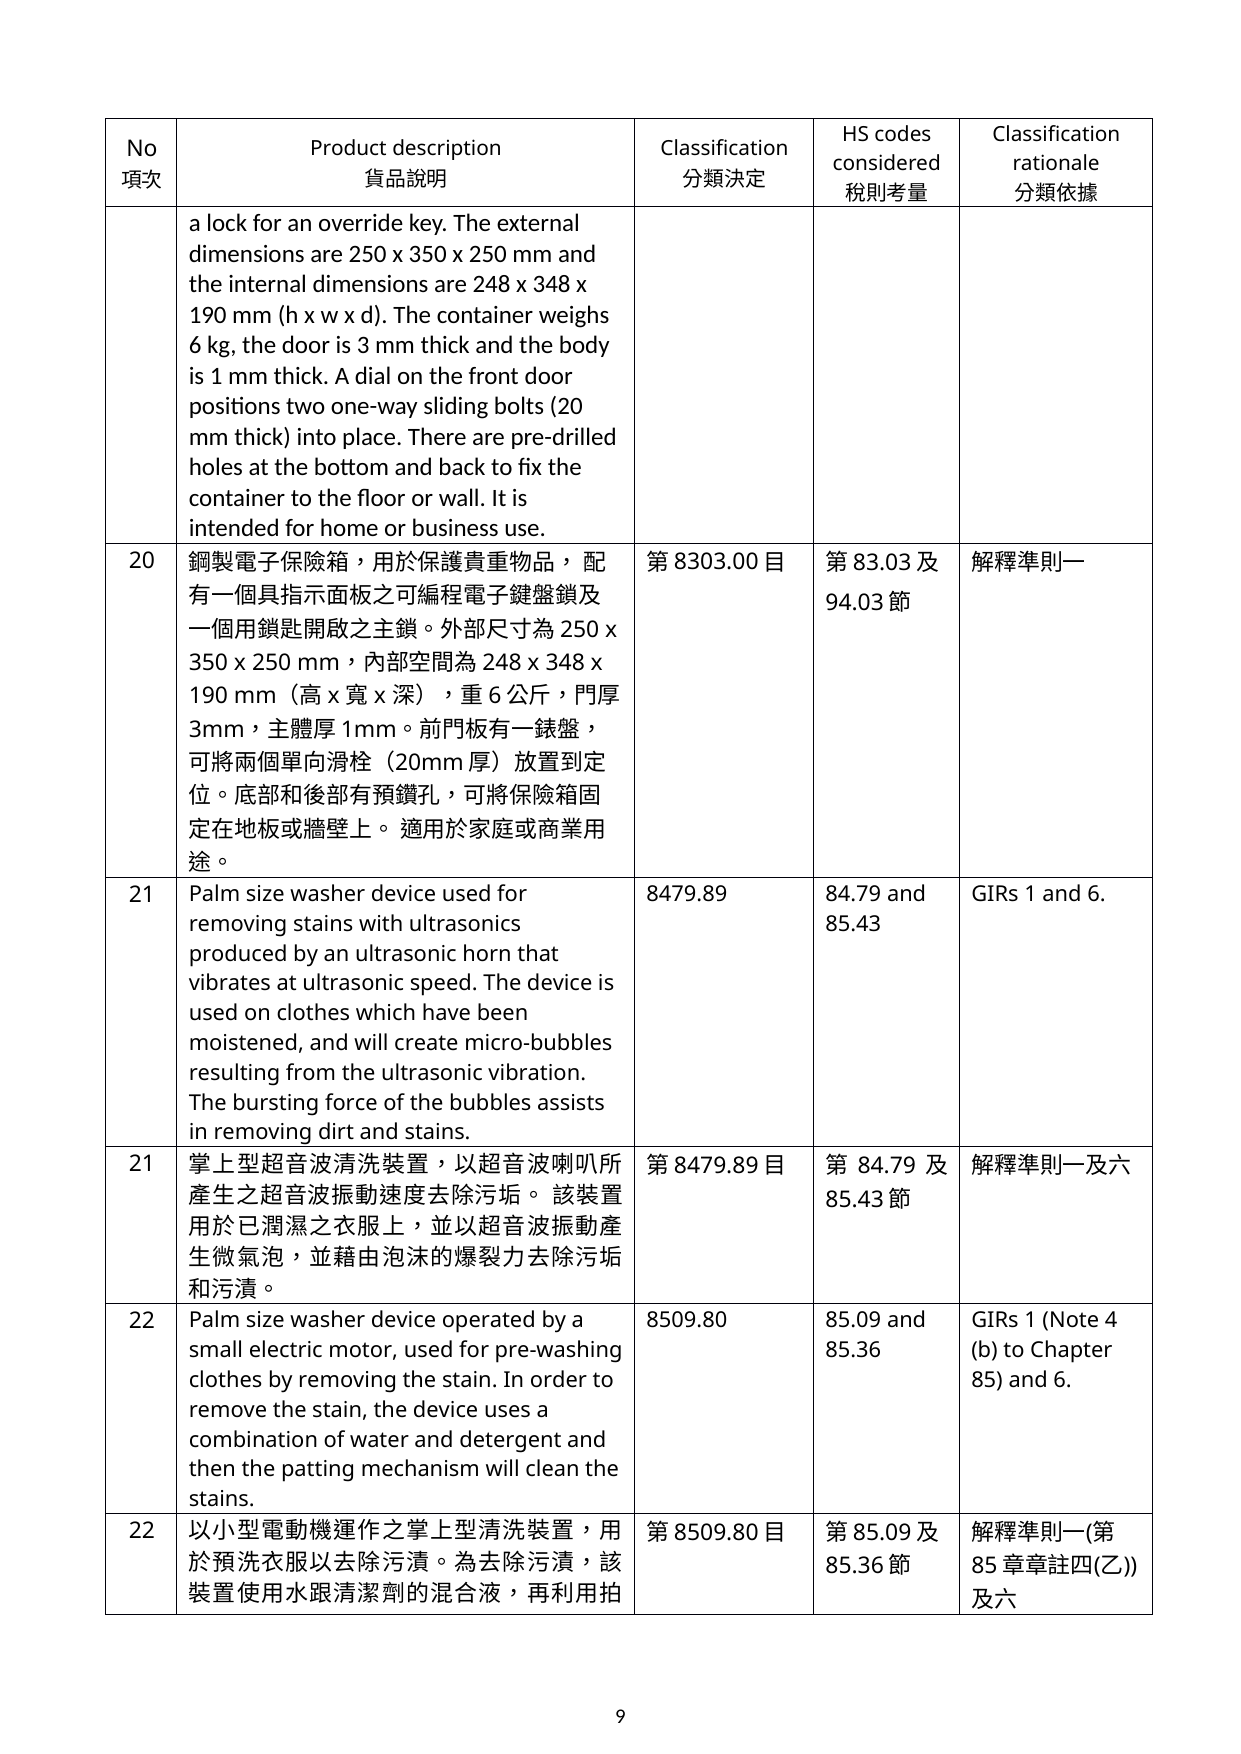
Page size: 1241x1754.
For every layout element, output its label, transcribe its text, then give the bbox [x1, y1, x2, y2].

table_cell 第8303.00目 [635, 544, 813, 877]
table_header Classification 分類決定 [635, 119, 813, 206]
table_cell [960, 207, 1152, 543]
table_cell 第8509.80目 [635, 1514, 813, 1614]
table_cell 解釋準則一及六 [960, 1147, 1152, 1303]
table_cell 解釋準則一(第85章章註四(乙))及六 [960, 1514, 1152, 1614]
table_cell GIRs 1 (Note 4 (b) to Chapter 85) and 6. [960, 1304, 1152, 1513]
table_cell 解釋準則一 [960, 544, 1152, 877]
table_cell 8509.80 [635, 1304, 813, 1513]
table_cell 以小型電動機運作之掌上型清洗裝置，用於預洗衣服以去除污漬。為去除污漬，該裝置使用水跟清潔劑的混合液，再利用拍 [177, 1514, 634, 1614]
table_cell 第8479.89目 [635, 1147, 813, 1303]
table_cell Palm size washer device used for removing stains with ultrasonics produced by an ultrasonic horn that vibrates at ultrasonic speed. The device is used on clothes which have been moistened, and will create micro-bubbles resulting from the ultrasonic vibration. The bursting force of the bubbles assists in removing dirt and stains. [177, 878, 634, 1146]
table_cell [814, 207, 959, 543]
table_cell 鋼製電子保險箱，用於保護貴重物品， 配有一個具指示面板之可編程電子鍵盤鎖及一個用鎖匙開啟之主鎖。外部尺寸為250 x 350 x 250 mm，內部空間為248 x 348 x 190 mm（高 x 寬 x 深），重6公斤，門厚3mm，主體厚1mm。前門板有一錶盤，可將兩個單向滑栓（20mm厚）放置到定位。底部和後部有預鑽孔，可將保險箱固定在地板或牆壁上。 適用於家庭或商業用途。 [177, 544, 634, 877]
table_cell Palm size washer device operated by a small electric motor, used for pre-washing clothes by removing the stain. In order to remove the stain, the device uses a combination of water and detergent and then the patting mechanism will clean the stains. [177, 1304, 634, 1513]
table_cell 第85.09及85.36節 [814, 1514, 959, 1614]
table_cell 掌上型超音波清洗裝置，以超音波喇叭所產生之超音波振動速度去除污垢。 該裝置用於已潤濕之衣服上，並以超音波振動產生微氣泡，並藉由泡沫的爆裂力去除污垢和污漬。 [177, 1147, 634, 1303]
table_cell 84.79 and 85.43 [814, 878, 959, 1146]
table_cell 85.09 and 85.36 [814, 1304, 959, 1513]
table_cell 第84.79及85.43節 [814, 1147, 959, 1303]
table_cell 22 [106, 1304, 176, 1513]
table_cell 20 [106, 544, 176, 877]
table_header Classification rationale 分類依據 [960, 119, 1152, 206]
table_cell GIRs 1 and 6. [960, 878, 1152, 1146]
table_cell [635, 207, 813, 543]
table_header No 項次 [106, 119, 176, 206]
table_cell 第83.03及94.03節 [814, 544, 959, 877]
table_header Product description 貨品說明 [177, 119, 634, 206]
table_cell a lock for an override key. The external dimensions are 250 x 350 x 250 mm and the internal dimensions are 248 x 348 x 190 mm (h x w x d). The container weighs 6 kg, the door is 3 mm thick and the body is 1 mm thick. A dial on the front door positions two one-way sliding bolts (20 mm thick) into place. There are pre-drilled holes at the bottom and back to fix the container to the floor or wall. It is intended for home or business use. [177, 207, 634, 543]
table_cell 21 [106, 878, 176, 1146]
table_header HS codes considered 稅則考量 [814, 119, 959, 206]
table_cell 8479.89 [635, 878, 813, 1146]
table_cell 21 [106, 1147, 176, 1303]
table_cell 22 [106, 1514, 176, 1614]
table_cell [106, 207, 176, 543]
